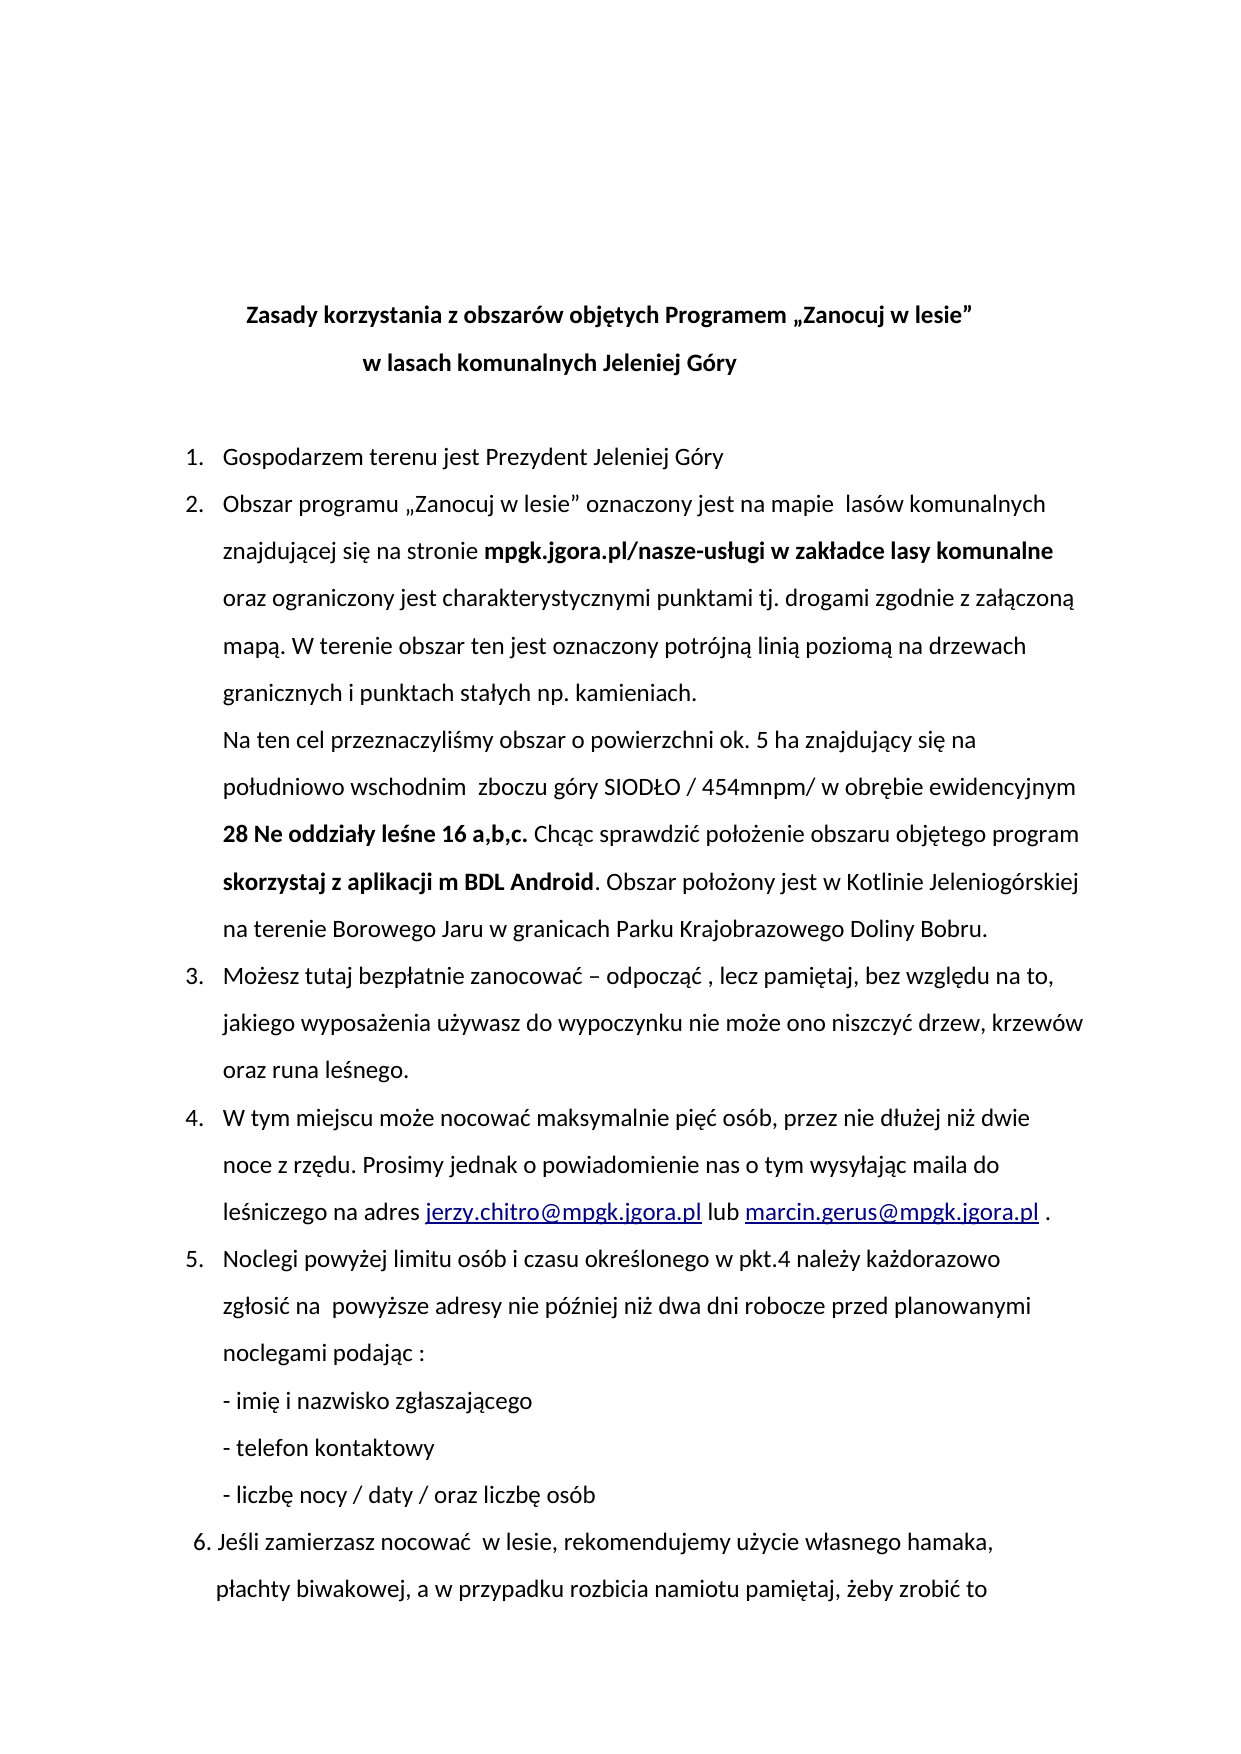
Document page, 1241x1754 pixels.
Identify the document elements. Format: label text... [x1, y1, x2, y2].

list W tym miejscu może nocować maksymalnie pięć osób, przez nie dłużej niż dwie [185, 1102, 1093, 1132]
list - liczbę nocy / daty / oraz liczbę osób [223, 1479, 1093, 1510]
list Możesz tutaj bezpłatnie zanocować – odpocząć , lecz pamiętaj, bez względu na to, [185, 960, 1093, 991]
list południowo wschodnim zboczu góry SIODŁO / 454mnpm/ w obrębie ewidencyjnym [223, 771, 1093, 802]
list noce z rzędu. Prosimy jednak o powiadomienie nas o tym wysyłając maila do [223, 1149, 1093, 1179]
list znajdującej się na stronie mpgk.jgora.pl/nasze-usługi w zakładce lasy komunalne [223, 535, 1093, 566]
list 28 Ne oddziały leśne 16 a,b,c. Chcąc sprawdzić położenie obszaru objętego program [223, 818, 1093, 849]
list - telefon kontaktowy [223, 1432, 1093, 1462]
list Noclegi powyżej limitu osób i czasu określonego w pkt.4 należy każdorazowo [185, 1243, 1093, 1274]
text w lasach komunalnych Jeleniej Góry [148, 347, 1093, 377]
list na terenie Borowego Jaru w granicach Parku Krajobrazowego Doliny Bobru. [223, 913, 1093, 943]
list Na ten cel przeznaczyliśmy obszar o powierzchni ok. 5 ha znajdujący się na [223, 724, 1093, 755]
text Zasady korzystania z obszarów objętych Programem „Zanocuj w lesie” [148, 299, 1093, 330]
text 6. Jeśli zamierzasz nocować w lesie, rekomendujemy użycie własnego hamaka, [148, 1526, 1093, 1557]
list leśniczego na adres jerzy.chitro@mpgk.jgora.pl lub marcin.gerus@mpgk.jgora.pl . [223, 1196, 1093, 1227]
list noclegami podając : [223, 1338, 1093, 1368]
text płachty biwakowej, a w przypadku rozbicia namiotu pamiętaj, żeby zrobić to [148, 1573, 1093, 1604]
list granicznych i punktach stałych np. kamieniach. [223, 677, 1093, 707]
list zgłosić na powyższe adresy nie później niż dwa dni robocze przed planowanymi [223, 1290, 1093, 1321]
list jakiego wyposażenia używasz do wypoczynku nie może ono niszczyć drzew, krzewów [223, 1007, 1093, 1038]
list mapą. W terenie obszar ten jest oznaczony potrójną linią poziomą na drzewach [223, 630, 1093, 660]
list oraz runa leśnego. [223, 1054, 1093, 1085]
list skorzystaj z aplikacji m BDL Android. Obszar położony jest w Kotlinie Jeleniogórskiej [223, 866, 1093, 896]
list Gospodarzem terenu jest Prezydent Jeleniej Góry [185, 441, 1093, 472]
list - imię i nazwisko zgłaszającego [223, 1385, 1093, 1415]
list Obszar programu „Zanocuj w lesie” oznaczony jest na mapie lasów komunalnych [185, 488, 1093, 519]
list oraz ograniczony jest charakterystycznymi punktami tj. drogami zgodnie z załączoną [223, 583, 1093, 613]
